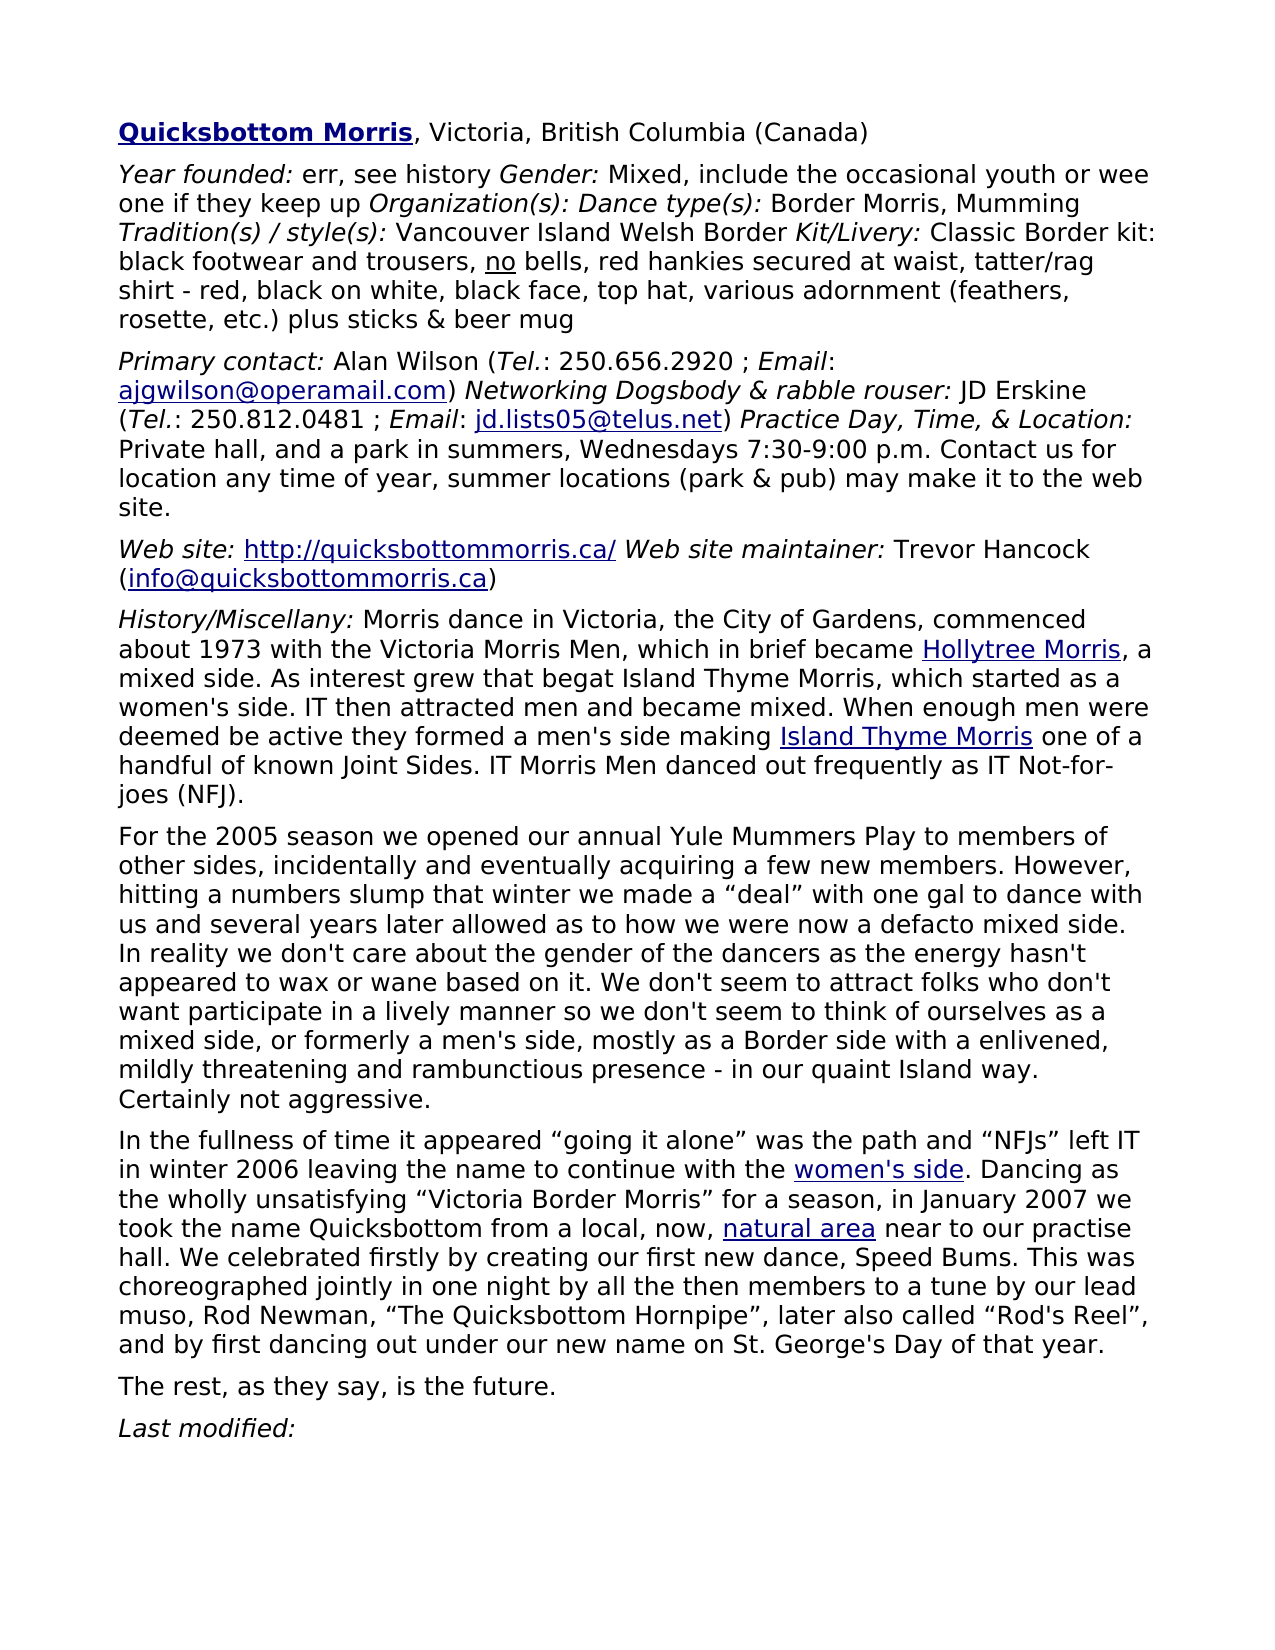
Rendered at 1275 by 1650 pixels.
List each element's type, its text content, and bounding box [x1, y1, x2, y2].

text For the 2005 season we opened our annual Yule Mummers Play to members of other sides, incidentally and eventually acquiring a few new members. However, hitting a numbers slump that winter we made a “deal” with one gal to dance with us and several years later allowed as to how we were now a defacto mixed side. In reality we don't care about the gender of the dancers as the energy hasn't appeared to wax or wane based on it. We don't seem to attract folks who don't want participate in a lively manner so we don't seem to think of ourselves as a mixed side, or formerly a men's side, mostly as a Border side with a enlivened, mildly threatening and rambunctious presence - in our quaint Island way. Certainly not aggressive. [118, 822, 1157, 1114]
text Web site: http://quicksbottommorris.ca/ Web site maintainer: Trevor Hancock (info@quicksbottommorris.ca) [118, 535, 1157, 593]
text Last modified: [118, 1414, 1157, 1443]
text Primary contact: Alan Wilson (Tel.: 250.656.2920 ; Email: ajgwilson@operamail.com) Networking Dogsbody & rabble rouser: JD Erskine (Tel.: 250.812.0481 ; Email: jd.lists05@telus.net) Practice Day, Time, & Location: Private hall, and a park in summers, Wednesdays 7:30-9:00 p.m. Contact us for location any time of year, summer locations (park & pub) may make it to the web site. [118, 347, 1157, 522]
text Quicksbottom Morris, Victoria, British Columbia (Canada) [118, 118, 1157, 147]
text Year founded: err, see history Gender: Mixed, include the occasional youth or wee one if they keep up Organization(s): Dance type(s): Border Morris, Mumming Tradition(s) / style(s): Vancouver Island Welsh Border Kit/Livery: Classic Border kit: black footwear and trousers, no bells, red hankies secured at waist, tatter/rag shirt - red, black on white, black face, top hat, various adornment (feathers, rosette, etc.) plus sticks & beer mug [118, 160, 1157, 335]
text In the fullness of time it appeared “going it alone” was the path and “NFJs” left IT in winter 2006 leaving the name to continue with the women's side. Dancing as the wholly unsatisfying “Victoria Border Morris” for a season, in January 2007 we took the name Quicksbottom from a local, now, natural area near to our practise hall. We celebrated firstly by creating our first new dance, Speed Bums. This was choreographed jointly in one night by all the then members to a tune by our lead muso, Rod Newman, “The Quicksbottom Hornpipe”, later also called “Rod's Reel”, and by first dancing out under our new name on St. George's Day of that year. [118, 1126, 1157, 1360]
text The rest, as they say, is the future. [118, 1372, 1157, 1401]
text History/Miscellany: Morris dance in Victoria, the City of Gardens, commenced about 1973 with the Victoria Morris Men, which in brief became Hollytree Morris, a mixed side. As interest grew that begat Island Thyme Morris, which started as a women's side. IT then attracted men and became mixed. When enough men were deemed be active they formed a men's side making Island Thyme Morris one of a handful of known Joint Sides. IT Morris Men danced out frequently as IT Not-for-joes (NFJ). [118, 606, 1157, 810]
